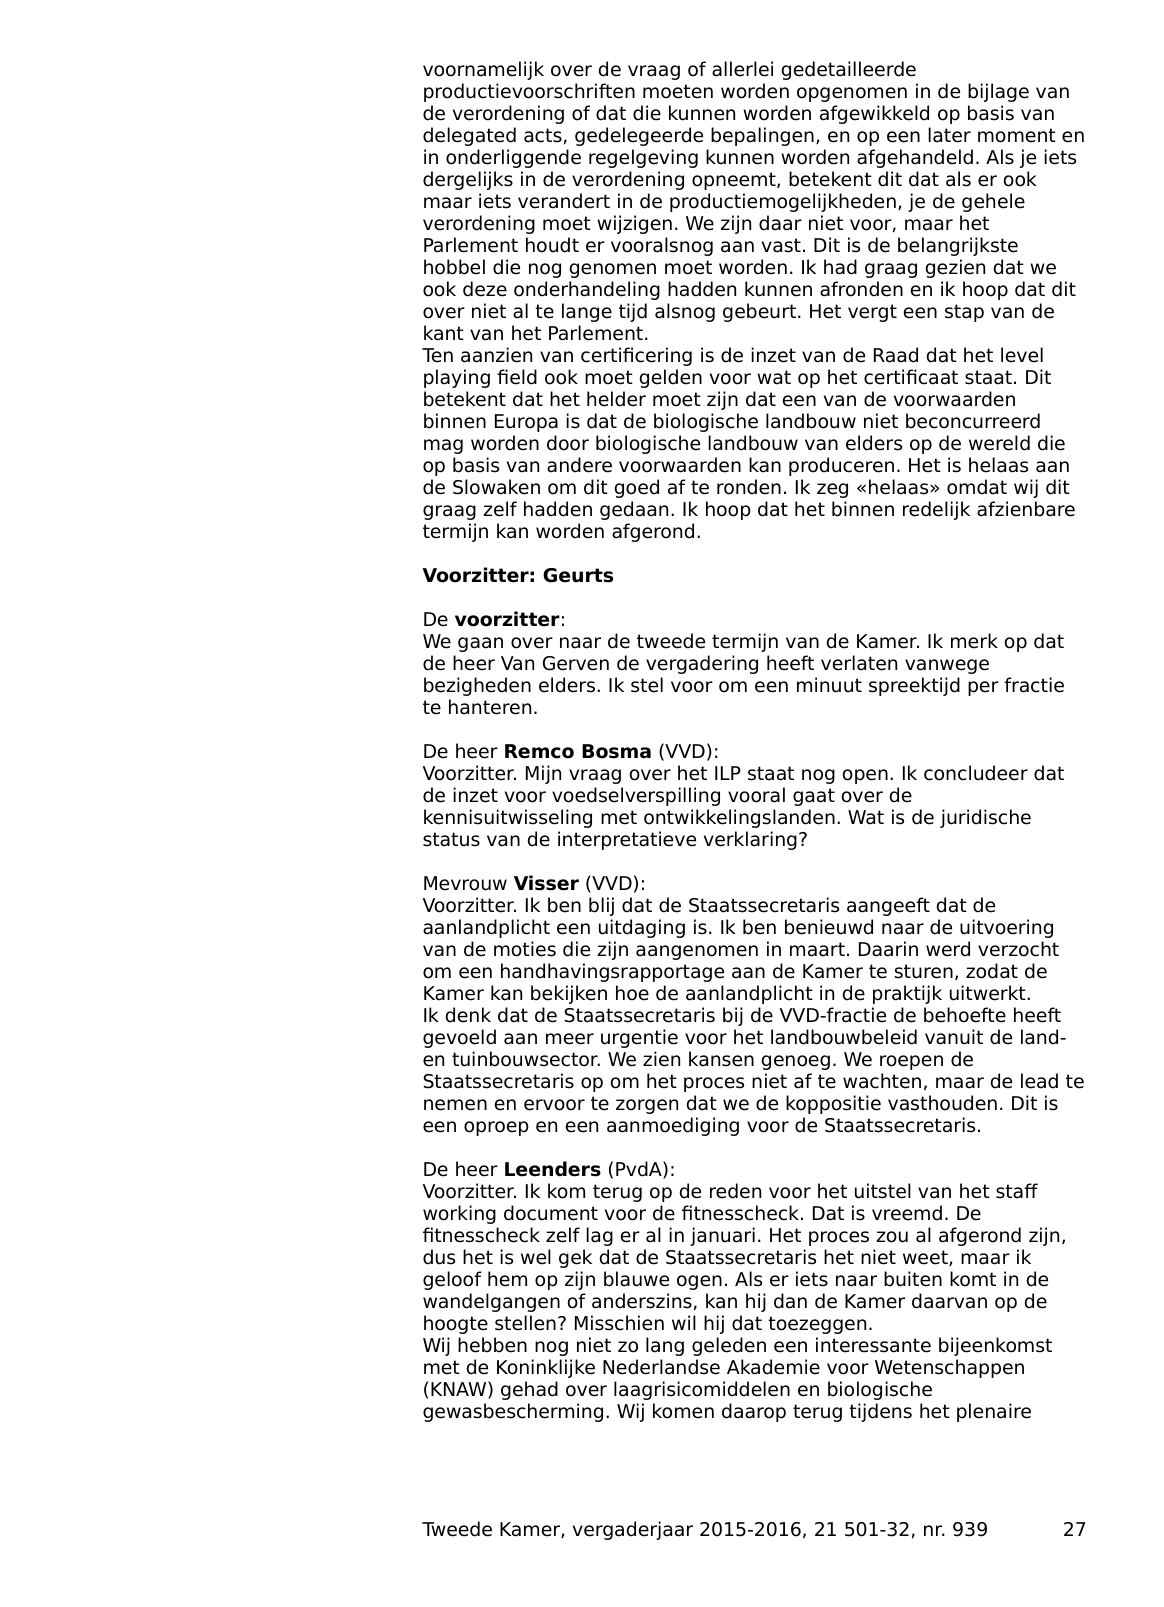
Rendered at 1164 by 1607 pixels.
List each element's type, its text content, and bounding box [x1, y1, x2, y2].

subtitle Voorzitter: Geurts [422, 565, 1087, 587]
text We gaan over naar de tweede termijn van de Kamer. Ik merk op dat de heer Van Gerven de vergadering heeft verlaten vanwege bezigheden elders. Ik stel voor om een minuut spreektijd per fractie te hanteren. [422, 631, 1087, 719]
text Ik denk dat de Staatssecretaris bij de VVD-fractie de behoefte heeft gevoeld aan meer urgentie voor het landbouwbeleid vanuit de land- en tuinbouwsector. We zien kansen genoeg. We roepen de Staatssecretaris op om het proces niet af te wachten, maar de lead te nemen en ervoor te zorgen dat we de koppositie vasthouden. Dit is een oproep en een aanmoediging voor de Staatssecretaris. [422, 1005, 1087, 1137]
text De heer Remco Bosma (VVD): [422, 741, 1087, 763]
text Voorzitter. Mijn vraag over het ILP staat nog open. Ik concludeer dat de inzet voor voedselverspilling vooral gaat over de kennisuitwisseling met ontwikkelingslanden. Wat is de juridische status van de interpretatieve verklaring? [422, 763, 1087, 851]
text Mevrouw Visser (VVD): [422, 873, 1087, 895]
text Voorzitter. Ik kom terug op de reden voor het uitstel van het staff working document voor de fitnesscheck. Dat is vreemd. De fitnesscheck zelf lag er al in januari. Het proces zou al afgerond zijn, dus het is wel gek dat de Staatssecretaris het niet weet, maar ik geloof hem op zijn blauwe ogen. Als er iets naar buiten komt in de wandelgangen of anderszins, kan hij dan de Kamer daarvan op de hoogte stellen? Misschien wil hij dat toezeggen. [422, 1181, 1087, 1335]
text voornamelijk over de vraag of allerlei gedetailleerde productievoorschriften moeten worden opgenomen in de bijlage van de verordening of dat die kunnen worden afgewikkeld op basis van delegated acts, gedelegeerde bepalingen, en op een later moment en in onderliggende regelgeving kunnen worden afgehandeld. Als je iets dergelijks in de verordening opneemt, betekent dit dat als er ook maar iets verandert in de productiemogelijkheden, je de gehele verordening moet wijzigen. We zijn daar niet voor, maar het Parlement houdt er vooralsnog aan vast. Dit is de belangrijkste hobbel die nog genomen moet worden. Ik had graag gezien dat we ook deze onderhandeling hadden kunnen afronden en ik hoop dat dit over niet al te lange tijd alsnog gebeurt. Het vergt een stap van de kant van het Parlement. [422, 59, 1087, 345]
text Wij hebben nog niet zo lang geleden een interessante bijeenkomst met de Koninklijke Nederlandse Akademie voor Wetenschappen (KNAW) gehad over laagrisicomiddelen en biologische gewasbescherming. Wij komen daarop terug tijdens het plenaire [422, 1335, 1087, 1423]
text De voorzitter: [422, 609, 1087, 631]
text Voorzitter. Ik ben blij dat de Staatssecretaris aangeeft dat de aanlandplicht een uitdaging is. Ik ben benieuwd naar de uitvoering van de moties die zijn aangenomen in maart. Daarin werd verzocht om een handhavingsrapportage aan de Kamer te sturen, zodat de Kamer kan bekijken hoe de aanlandplicht in de praktijk uitwerkt. [422, 895, 1087, 1005]
text Ten aanzien van certificering is de inzet van de Raad dat het level playing field ook moet gelden voor wat op het certificaat staat. Dit betekent dat het helder moet zijn dat een van de voorwaarden binnen Europa is dat de biologische landbouw niet beconcurreerd mag worden door biologische landbouw van elders op de wereld die op basis van andere voorwaarden kan produceren. Het is helaas aan de Slowaken om dit goed af te ronden. Ik zeg «helaas» omdat wij dit graag zelf hadden gedaan. Ik hoop dat het binnen redelijk afzienbare termijn kan worden afgerond. [422, 345, 1087, 543]
text De heer Leenders (PvdA): [422, 1159, 1087, 1181]
